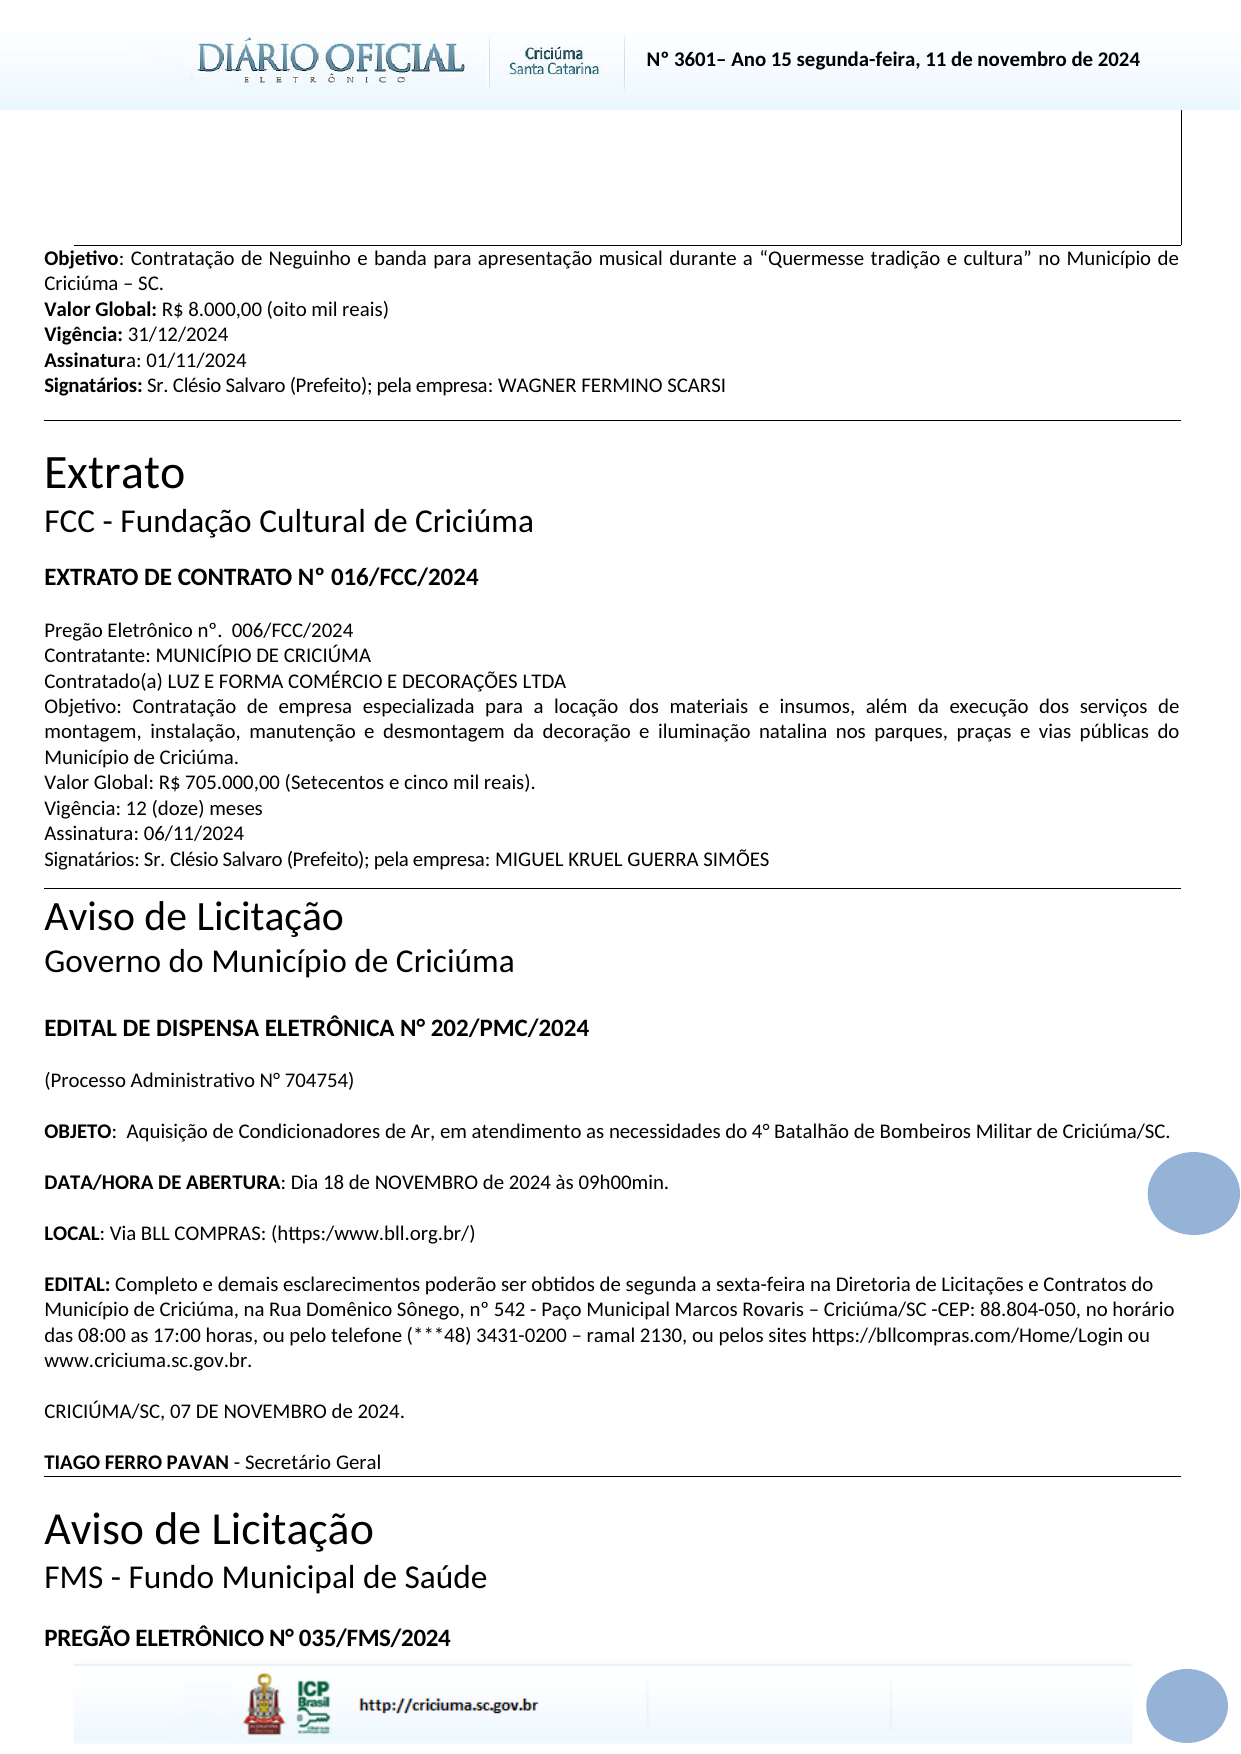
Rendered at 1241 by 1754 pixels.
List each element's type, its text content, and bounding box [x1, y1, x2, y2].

text Contratado(a) LUZ E FORMA COMÉRCIO E DECORAÇÕES LTDA [44, 668, 1181, 693]
text EXTRATO DE CONTRATO Nº 016/FCC/2024 [44, 561, 1181, 592]
text CRICIÚMA/SC, 07 DE NOVEMBRO de 2024. [44, 1398, 1181, 1423]
text Aviso de Licitação [44, 1500, 1181, 1556]
text EDITAL DE DISPENSA ELETRÔNICA N° 202/PMC/2024 [44, 1012, 1181, 1042]
text Objetivo: Contratação de empresa especializada para a locação dos materiais e insumos, além da execução dos serviços de montagem, instalação, manutenção e desmontagem da decoração e iluminação natalina nos parques, praças e vias públicas do Município de Criciúma. [44, 693, 1181, 769]
text Valor Global: R$ 705.000,00 (Setecentos e cinco mil reais). [44, 769, 1181, 795]
text Extrato [44, 441, 1181, 500]
text EDITAL: Completo e demais esclarecimentos poderão ser obtidos de segunda a sexta-feira na Diretoria de Licitações e Contratos do Município de Criciúma, na Rua Domênico Sônego, nº 542 - Paço Municipal Marcos Rovaris – Criciúma/SC -CEP: 88.804-050, no horário das 08:00 as 17:00 horas, ou pelo telefone (***48) 3431-0200 – ramal 2130, ou pelos sites https://bllcompras.com/Home/Login ou www.criciuma.sc.gov.br. [44, 1271, 1181, 1373]
text Assinatura: 06/11/2024 [44, 820, 1181, 846]
text Aviso de Licitação [44, 889, 1181, 940]
text Contratante: MUNICÍPIO DE CRICIÚMA [44, 642, 1181, 668]
text Signatários: Sr. Clésio Salvaro (Prefeito); pela empresa: MIGUEL KRUEL GUERRA SIMÕES [44, 846, 1181, 871]
text Signatários: Sr. Clésio Salvaro (Prefeito); pela empresa: WAGNER FERMINO SCARSI [44, 372, 1181, 398]
text DATA/HORA DE ABERTURA: Dia 18 de NOVEMBRO de 2024 às 09h00min. [44, 1169, 1155, 1195]
text Pregão Eletrônico nº. 006/FCC/2024 [44, 617, 1181, 642]
text PREGÃO ELETRÔNICO N° 035/FMS/2024 [44, 1622, 1181, 1653]
text FMS - Fundo Municipal de Saúde [44, 1556, 1181, 1597]
text TIAGO FERRO PAVAN - Secretário Geral [44, 1449, 1181, 1476]
text Valor Global: R$ 8.000,00 (oito mil reais) [44, 296, 1181, 321]
text Objetivo: Contratação de Neguinho e banda para apresentação musical durante a “Quermesse tradição e cultura” no Município de Criciúma – SC. [44, 245, 1181, 296]
text Vigência: 12 (doze) meses [44, 795, 1181, 820]
text Assinatura: 01/11/2024 [44, 347, 1181, 372]
text LOCAL: Via BLL COMPRAS: (https:/www.bll.org.br/) [44, 1220, 1181, 1246]
text Governo do Município de Criciúma [44, 940, 1181, 981]
text Vigência: 31/12/2024 [44, 321, 1181, 347]
text (Processo Administrativo N° 704754) [44, 1068, 1181, 1093]
text OBJETO: Aquisição de Condicionadores de Ar, em atendimento as necessidades do 4° Batalhão de Bombeiros Militar de Criciúma/SC. [44, 1118, 1181, 1144]
text FCC - Fundação Cultural de Criciúma [44, 500, 1181, 541]
